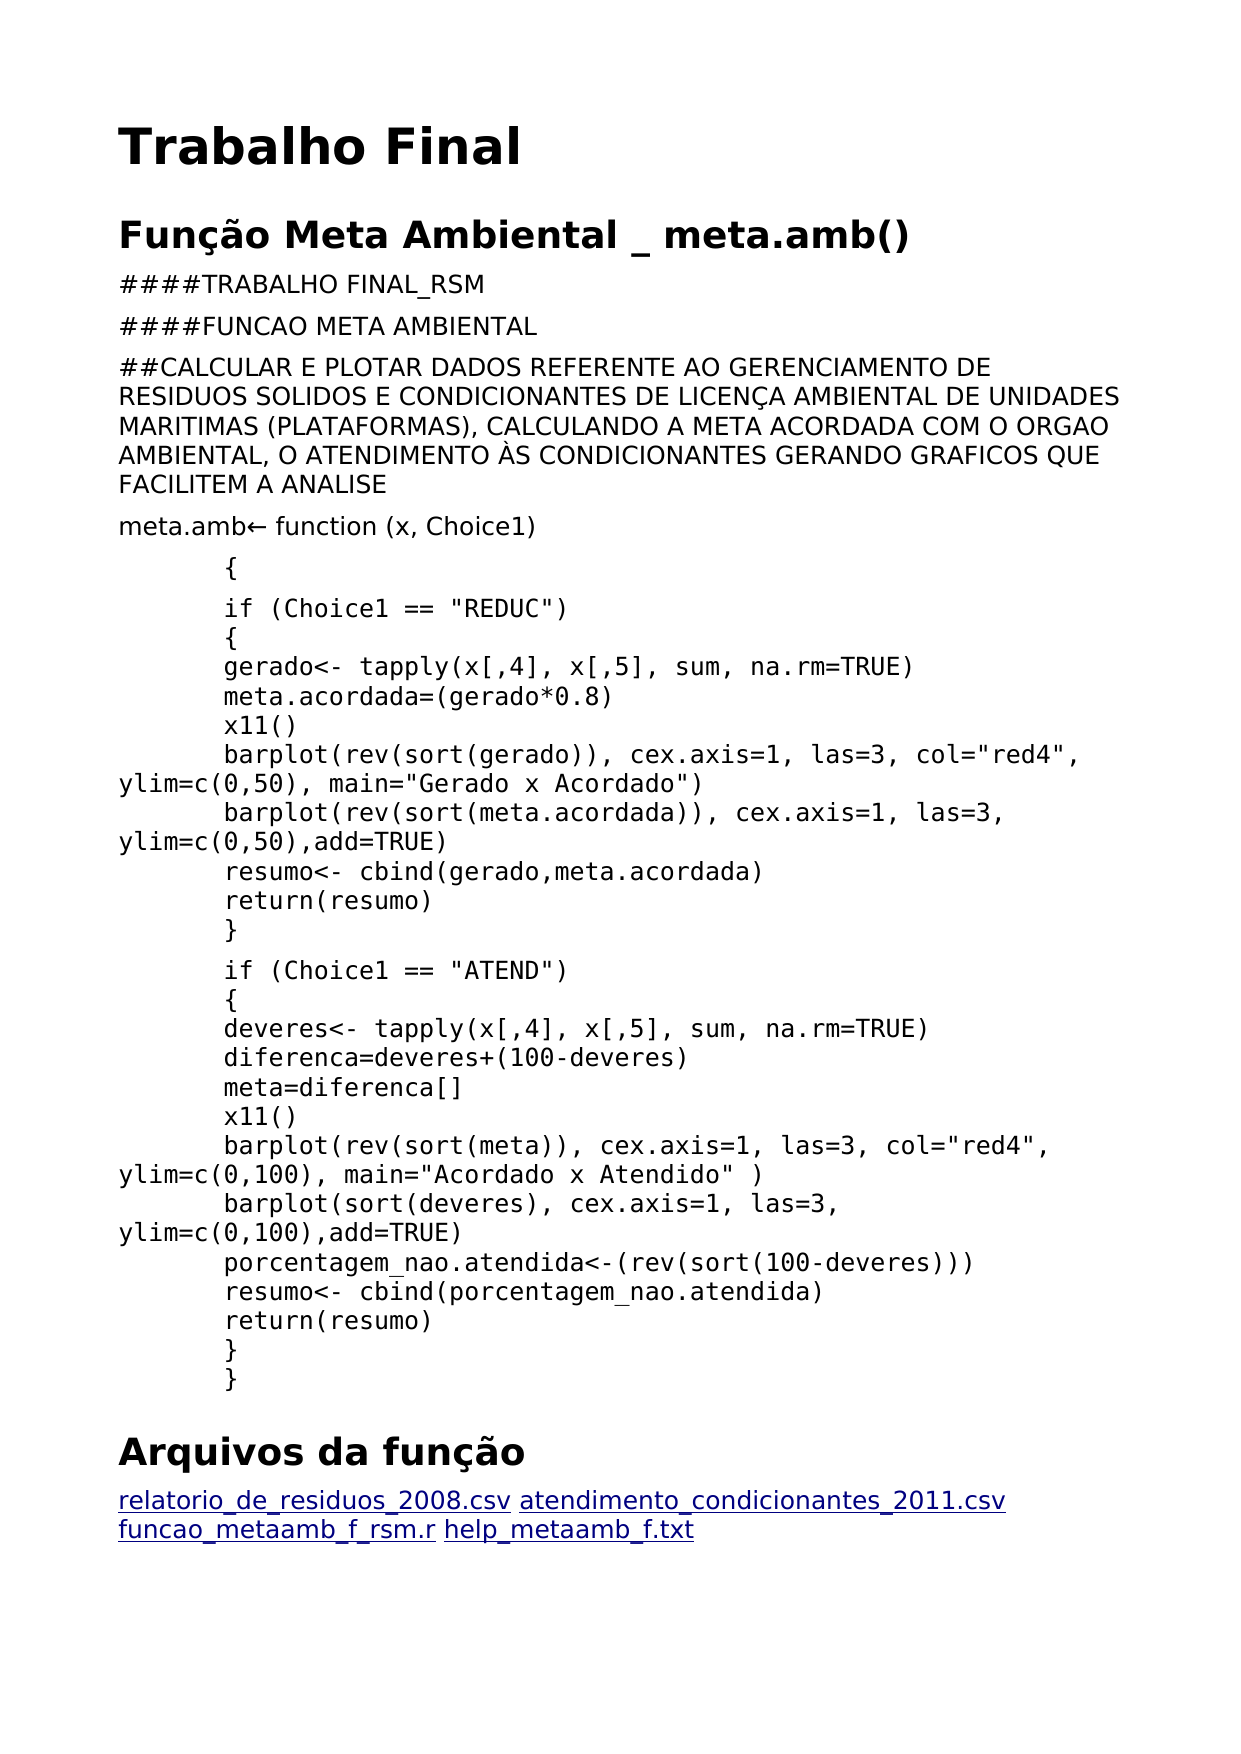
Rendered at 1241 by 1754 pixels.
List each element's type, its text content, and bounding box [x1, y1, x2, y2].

subtitle Arquivos da função [118, 1430, 1122, 1474]
subtitle Trabalho Final [118, 118, 1122, 176]
subtitle Função Meta Ambiental _ meta.amb() [118, 214, 1122, 257]
text if (Choice1 == "REDUC") { gerado<- tapply(x[,4], x[,5], sum, na.rm=TRUE) meta.acordada=(gerado*0.8) x11() barplot(rev(sort(gerado)), cex.axis=1, las=3, col="red4", ylim=c(0,50), main="Gerado x Acordado") barplot(rev(sort(meta.acordada)), cex.axis=1, las=3, ylim=c(0,50),add=TRUE) resumo<- cbind(gerado,meta.acordada) return(resumo) } [118, 594, 1122, 944]
text { [118, 553, 1122, 582]
text meta.amb← function (x, Choice1) [118, 512, 1122, 541]
text ####FUNCAO META AMBIENTAL [118, 312, 1122, 341]
text ##CALCULAR E PLOTAR DADOS REFERENTE AO GERENCIAMENTO DE RESIDUOS SOLIDOS E CONDICIONANTES DE LICENÇA AMBIENTAL DE UNIDADES MARITIMAS (PLATAFORMAS), CALCULANDO A META ACORDADA COM O ORGAO AMBIENTAL, O ATENDIMENTO ÀS CONDICIONANTES GERANDO GRAFICOS QUE FACILITEM A ANALISE [118, 353, 1122, 499]
text ####TRABALHO FINAL_RSM [118, 270, 1122, 299]
text if (Choice1 == "ATEND") { deveres<- tapply(x[,4], x[,5], sum, na.rm=TRUE) diferenca=deveres+(100-deveres) meta=diferenca[] x11() barplot(rev(sort(meta)), cex.axis=1, las=3, col="red4", ylim=c(0,100), main="Acordado x Atendido" ) barplot(sort(deveres), cex.axis=1, las=3, ylim=c(0,100),add=TRUE) porcentagem_nao.atendida<-(rev(sort(100-deveres))) resumo<- cbind(porcentagem_nao.atendida) return(resumo) } } [118, 956, 1122, 1393]
text relatorio_de_residuos_2008.csv atendimento_condicionantes_2011.csv funcao_metaamb_f_rsm.r help_metaamb_f.txt [118, 1486, 1122, 1545]
